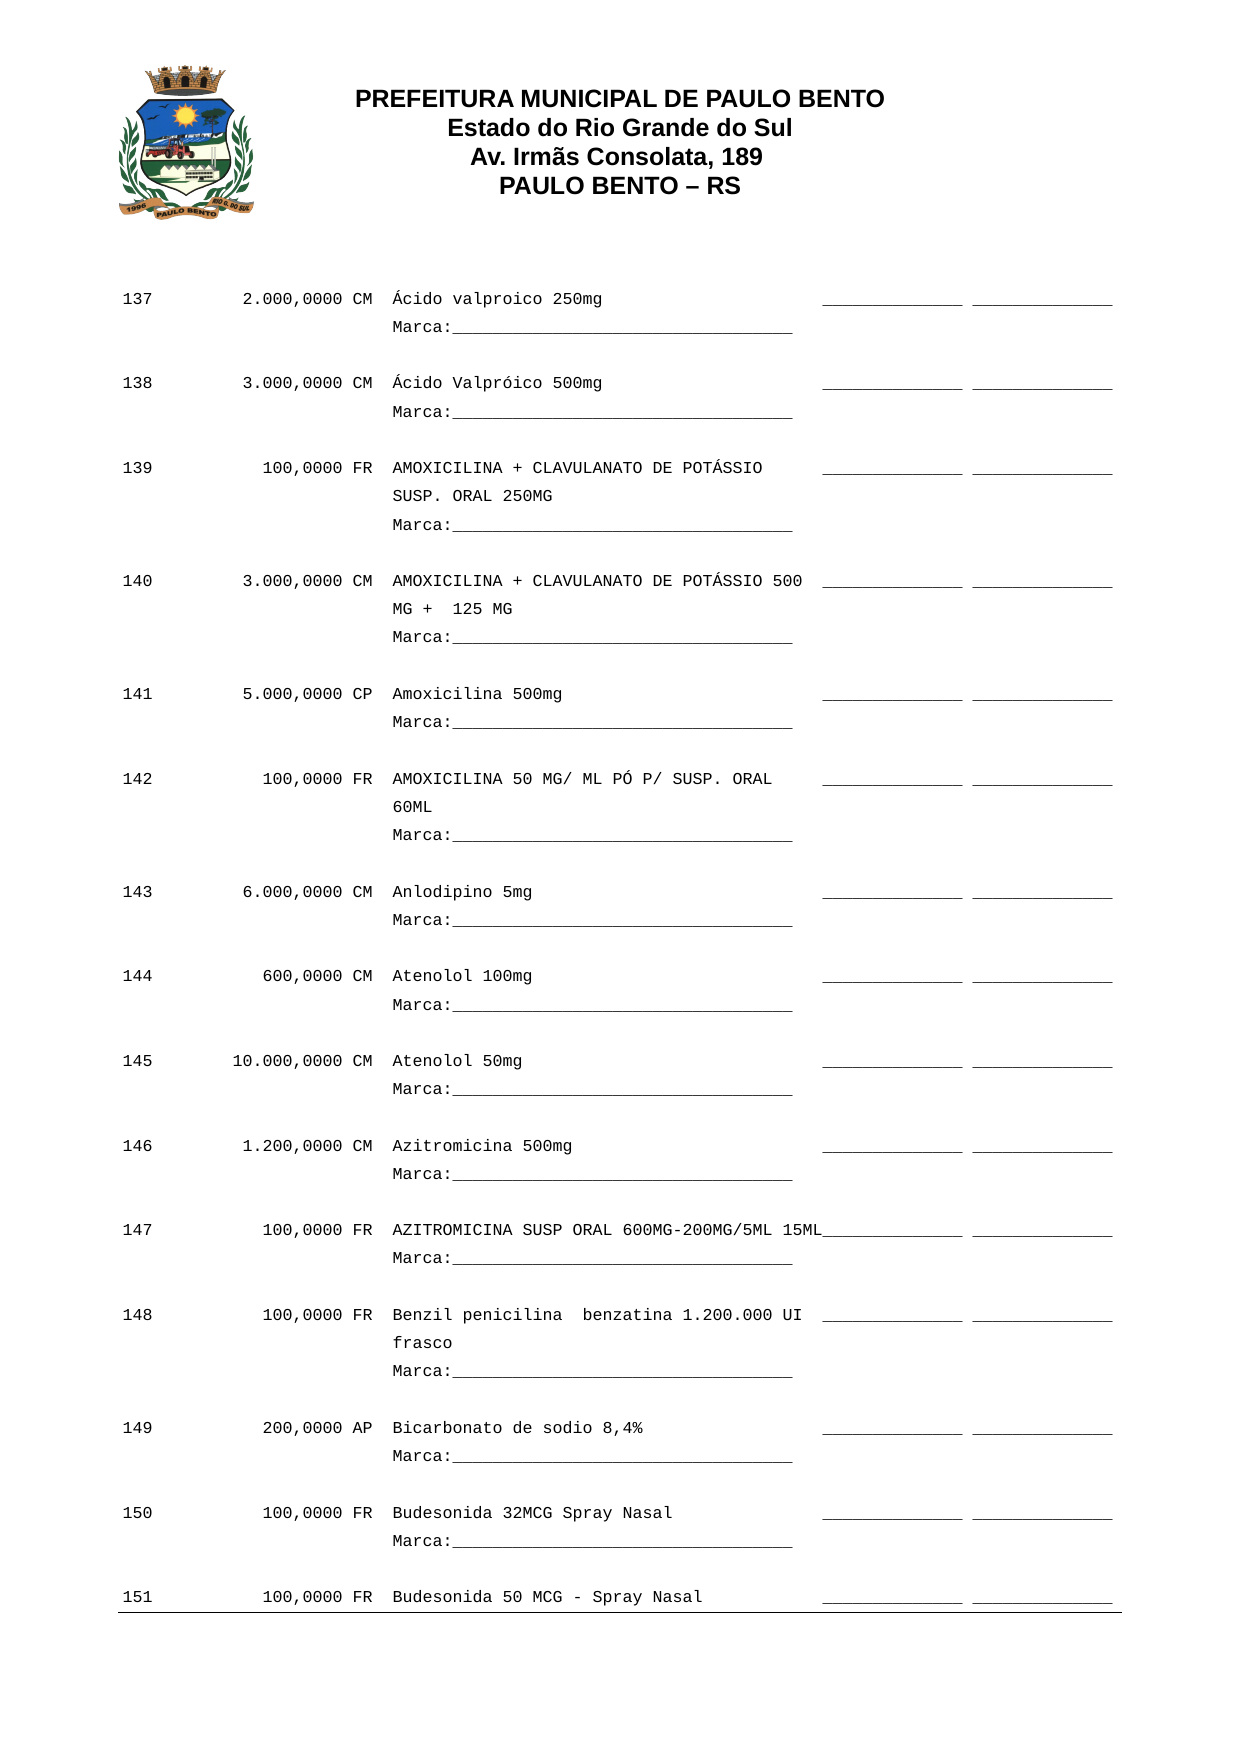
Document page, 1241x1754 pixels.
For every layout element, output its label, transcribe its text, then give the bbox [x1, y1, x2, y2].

picture [118, 65, 254, 220]
text 137 2.000,0000 CM Ácido valproico 250mg ______________ ______________ Marca:__________________________________ 138 3.000,0000 CM Ácido Valpróico 500mg ______________ ______________ Marca:__________________________________ 139 100,0000 FR AMOXICILINA + CLAVULANATO DE POTÁSSIO ______________ ______________ SUSP. ORAL 250MG Marca:__________________________________ 140 3.000,0000 CM AMOXICILINA + CLAVULANATO DE POTÁSSIO 500 ______________ ______________ MG + 125 MG Marca:__________________________________ 141 5.000,0000 CP Amoxicilina 500mg ______________ ______________ Marca:__________________________________ 142 100,0000 FR AMOXICILINA 50 MG/ ML PÓ P/ SUSP. ORAL ______________ ______________ 60ML Marca:__________________________________ 143 6.000,0000 CM Anlodipino 5mg ______________ ______________ Marca:__________________________________ 144 600,0000 CM Atenolol 100mg ______________ ______________ Marca:__________________________________ 145 10.000,0000 CM Atenolol 50mg ______________ ______________ Marca:__________________________________ 146 1.200,0000 CM Azitromicina 500mg ______________ ______________ Marca:__________________________________ 147 100,0000 FR AZITROMICINA SUSP ORAL 600MG-200MG/5ML 15ML______________ ______________ Marca:__________________________________ 148 100,0000 FR Benzil penicilina benzatina 1.200.000 UI ______________ ______________ frasco Marca:__________________________________ 149 200,0000 AP Bicarbonato de sodio 8,4% ______________ ______________ Marca:__________________________________ 150 100,0000 FR Budesonida 32MCG Spray Nasal ______________ ______________ Marca:__________________________________ 151 100,0000 FR Budesonida 50 MCG - Spray Nasal ______________ ______________ [118, 286, 1122, 1612]
